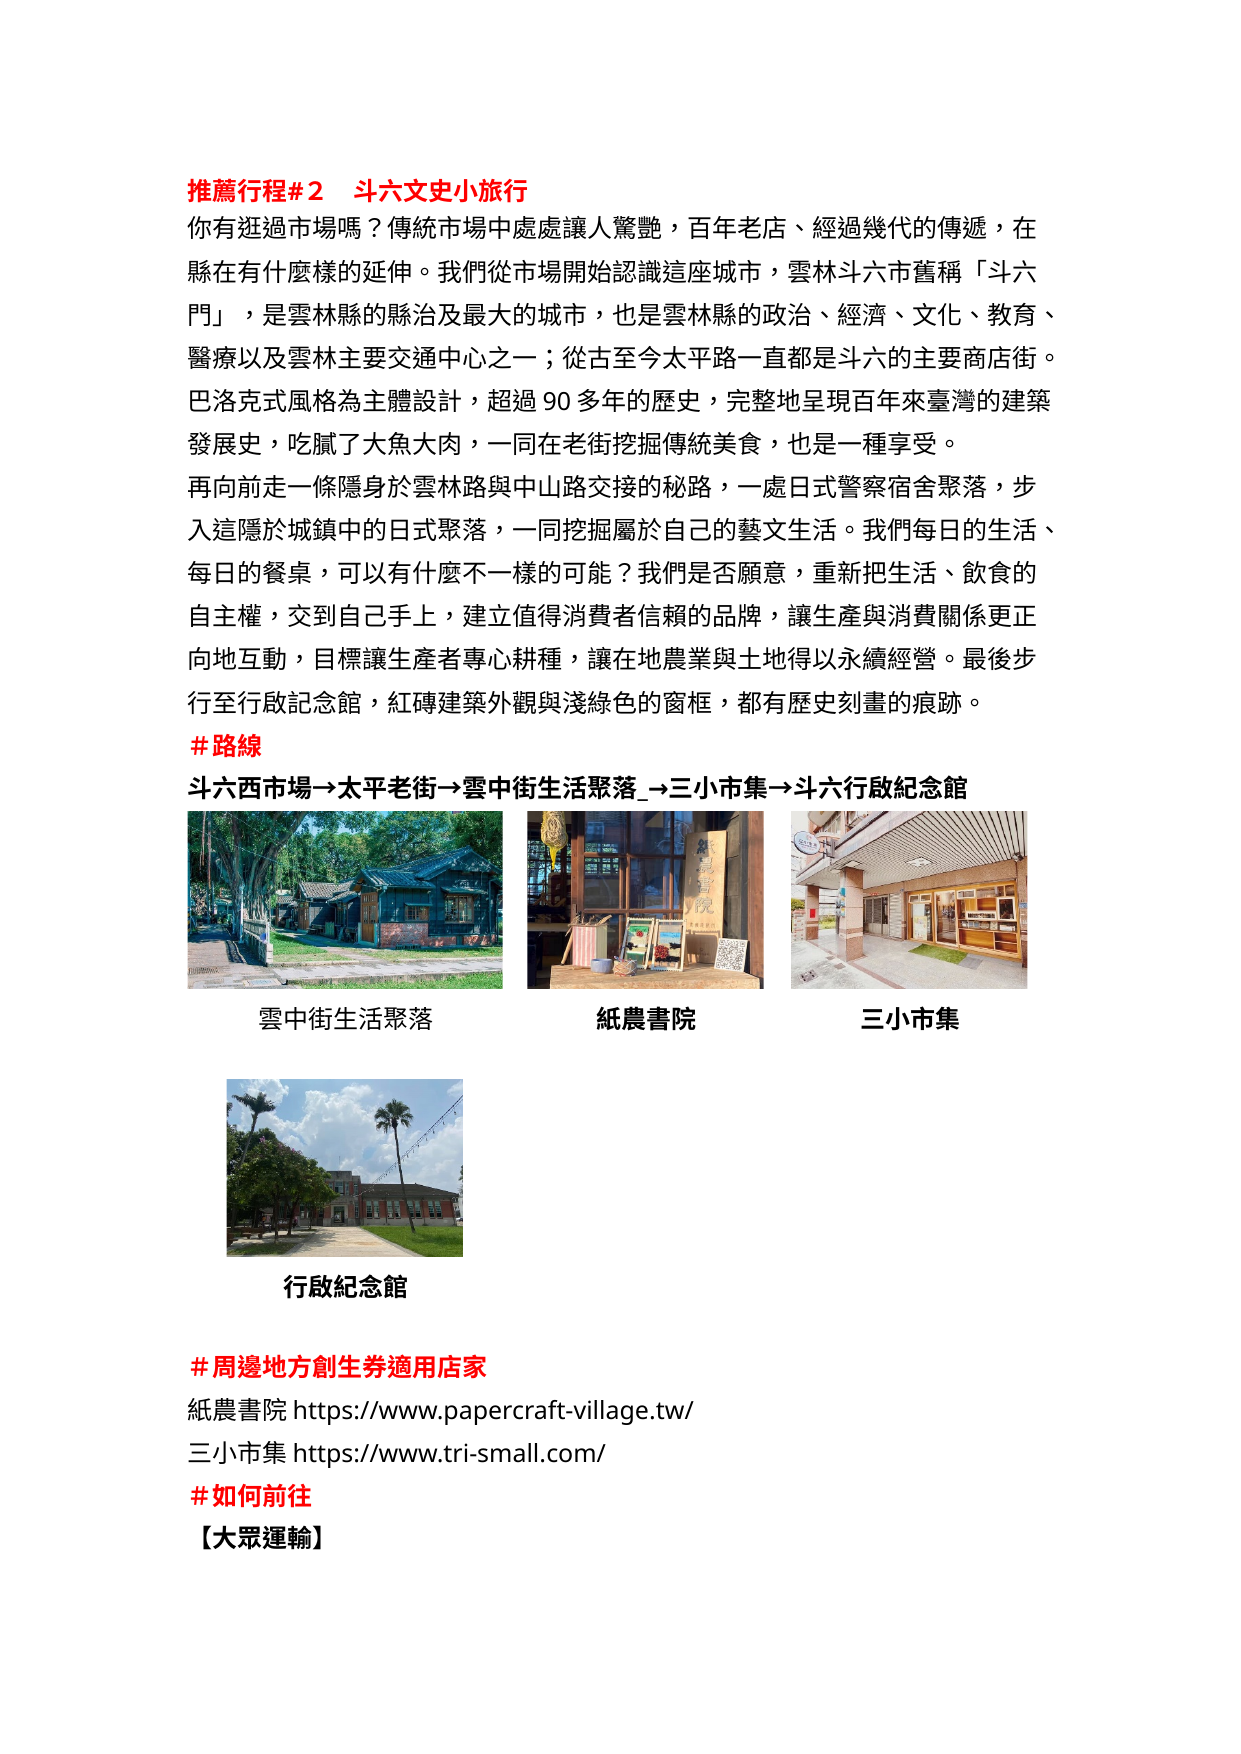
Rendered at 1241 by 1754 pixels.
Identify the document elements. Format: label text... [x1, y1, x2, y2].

text 再向前走一條隱身於雲林路與中山路交接的秘路，一處日式警察宿舍聚落，步入這隱於城鎮中的日式聚落，一同挖掘屬於自己的藝文生活。我們每日的生活、每日的餐桌，可以有什麼不一樣的可能？我們是否願意，重新把生活、飲食的自主權，交到自己手上，建立值得消費者信賴的品牌，讓生產與消費關係更正向地互動，目標讓生產者專心耕種，讓在地農業與土地得以永續經營。最後步行至行啟記念館，紅磚建築外觀與淺綠色的窗框，都有歷史刻畫的痕跡。 [187, 461, 1053, 714]
table_header [176, 805, 514, 992]
picture [527, 811, 764, 989]
table_cell [778, 1260, 1042, 1298]
text 斗六西市場→太平老街→雲中街生活聚落_→三小市集→斗六行啟紀念館 [187, 762, 1053, 799]
table_cell [514, 1260, 778, 1298]
table_cell 三小市集 [778, 993, 1042, 1073]
text 三小市集https://www.tri-small.com/ [187, 1426, 1053, 1464]
text 你有逛過市場嗎？傳統市場中處處讓人驚艷，百年老店、經過幾代的傳遞，在縣在有什麼樣的延伸。我們從市場開始認識這座城市，雲林斗六市舊稱「斗六門」，是雲林縣的縣治及最大的城市，也是雲林縣的政治、經濟、文化、教育、醫療以及雲林主要交通中心之一；從古至今太平路一直都是斗六的主要商店街。巴洛克式風格為主體設計，超過90多年的歷史，完整地呈現百年來臺灣的建築發展史，吃膩了大魚大肉，一同在老街挖掘傳統美食，也是一種享受。 [187, 202, 1053, 455]
text ＃如何前往 [187, 1469, 1053, 1507]
table_header [778, 805, 1042, 992]
table_cell 行啟紀念館 [176, 1260, 514, 1298]
table_cell 雲中街生活聚落 [176, 993, 514, 1073]
text 紙農書院https://www.papercraft-village.tw/ [187, 1383, 1053, 1421]
table_cell 紙農書院 [514, 993, 778, 1073]
table_cell [514, 1073, 778, 1260]
text ＃周邊地方創生券適用店家 [187, 1340, 1053, 1378]
text ＃路線 [187, 719, 1053, 757]
table_header [514, 805, 778, 992]
table_cell [176, 1073, 514, 1260]
picture [791, 811, 1028, 989]
table_cell [778, 1073, 1042, 1260]
picture [187, 811, 503, 989]
text 【大眾運輸】 [187, 1512, 1053, 1549]
text 推薦行程#２ 斗六文史小旅行 [187, 164, 1053, 202]
picture [226, 1079, 463, 1257]
